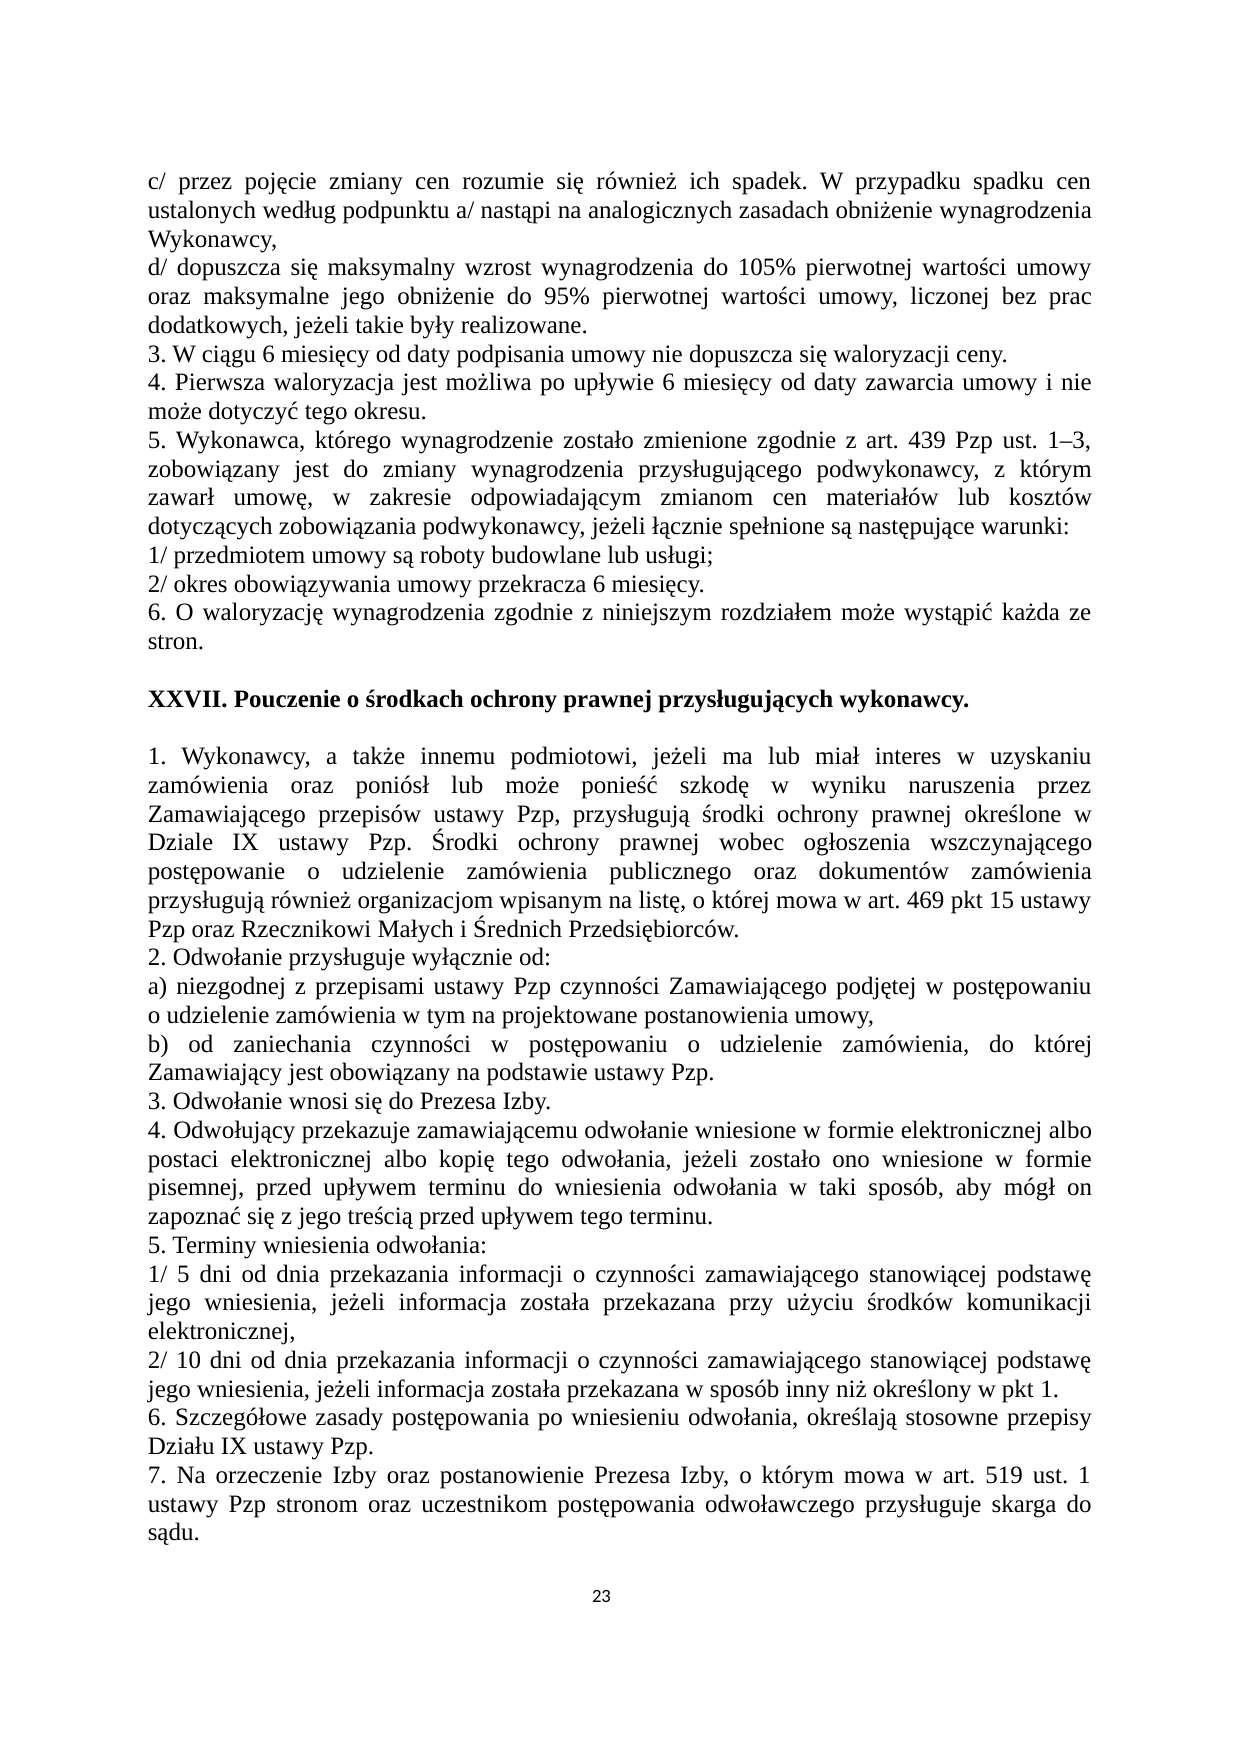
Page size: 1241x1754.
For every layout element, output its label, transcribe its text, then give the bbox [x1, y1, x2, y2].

text 5. Terminy wniesienia odwołania: [148, 1230, 1093, 1259]
text 2/ okres obowiązywania umowy przekracza 6 miesięcy. [148, 569, 1093, 597]
text c/ przez pojęcie zmiany cen rozumie się również ich spadek. W przypadku spadku cen ustalonych według podpunktu a/ nastąpi na analogicznych zasadach obniżenie wynagrodzenia Wykonawcy, [148, 166, 1093, 252]
text 1/ 5 dni od dnia przekazania informacji o czynności zamawiającego stanowiącej podstawę jego wniesienia, jeżeli informacja została przekazana przy użyciu środków komunikacji elektronicznej, [148, 1259, 1093, 1345]
text 4. Odwołujący przekazuje zamawiającemu odwołanie wniesione w formie elektronicznej albo postaci elektronicznej albo kopię tego odwołania, jeżeli zostało ono wniesione w formie pisemnej, przed upływem terminu do wniesienia odwołania w taki sposób, aby mógł on zapoznać się z jego treścią przed upływem tego terminu. [148, 1115, 1093, 1230]
text a) niezgodnej z przepisami ustawy Pzp czynności Zamawiającego podjętej w postępowaniu o udzielenie zamówienia w tym na projektowane postanowienia umowy, [148, 971, 1093, 1029]
text 6. Szczegółowe zasady postępowania po wniesieniu odwołania, określają stosowne przepisy Działu IX ustawy Pzp. [148, 1402, 1093, 1460]
text 1/ przedmiotem umowy są roboty budowlane lub usługi; [148, 540, 1093, 569]
text 3. W ciągu 6 miesięcy od daty podpisania umowy nie dopuszcza się waloryzacji ceny. [148, 339, 1093, 367]
text 7. Na orzeczenie Izby oraz postanowienie Prezesa Izby, o którym mowa w art. 519 ust. 1 ustawy Pzp stronom oraz uczestnikom postępowania odwoławczego przysługuje skarga do sądu. [148, 1460, 1093, 1546]
text 4. Pierwsza waloryzacja jest możliwa po upływie 6 miesięcy od daty zawarcia umowy i nie może dotyczyć tego okresu. [148, 367, 1093, 425]
text 3. Odwołanie wnosi się do Prezesa Izby. [148, 1086, 1093, 1115]
text 6. O waloryzację wynagrodzenia zgodnie z niniejszym rozdziałem może wystąpić każda ze stron. [148, 597, 1093, 655]
text XXVII. Pouczenie o środkach ochrony prawnej przysługujących wykonawcy. [148, 684, 1093, 712]
text b) od zaniechania czynności w postępowaniu o udzielenie zamówienia, do której Zamawiający jest obowiązany na podstawie ustawy Pzp. [148, 1029, 1093, 1086]
text d/ dopuszcza się maksymalny wzrost wynagrodzenia do 105% pierwotnej wartości umowy oraz maksymalne jego obniżenie do 95% pierwotnej wartości umowy, liczonej bez prac dodatkowych, jeżeli takie były realizowane. [148, 252, 1093, 339]
text 2. Odwołanie przysługuje wyłącznie od: [148, 942, 1093, 971]
text 1. Wykonawcy, a także innemu podmiotowi, jeżeli ma lub miał interes w uzyskaniu zamówienia oraz poniósł lub może ponieść szkodę w wyniku naruszenia przez Zamawiającego przepisów ustawy Pzp, przysługują środki ochrony prawnej określone w Dziale IX ustawy Pzp. Środki ochrony prawnej wobec ogłoszenia wszczynającego postępowanie o udzielenie zamówienia publicznego oraz dokumentów zamówienia przysługują również organizacjom wpisanym na listę, o której mowa w art. 469 pkt 15 ustawy Pzp oraz Rzecznikowi Małych i Średnich Przedsiębiorców. [148, 741, 1093, 942]
text 2/ 10 dni od dnia przekazania informacji o czynności zamawiającego stanowiącej podstawę jego wniesienia, jeżeli informacja została przekazana w sposób inny niż określony w pkt 1. [148, 1345, 1093, 1402]
text 5. Wykonawca, którego wynagrodzenie zostało zmienione zgodnie z art. 439 Pzp ust. 1–3, zobowiązany jest do zmiany wynagrodzenia przysługującego podwykonawcy, z którym zawarł umowę, w zakresie odpowiadającym zmianom cen materiałów lub kosztów dotyczących zobowiązania podwykonawcy, jeżeli łącznie spełnione są następujące warunki: [148, 425, 1093, 540]
